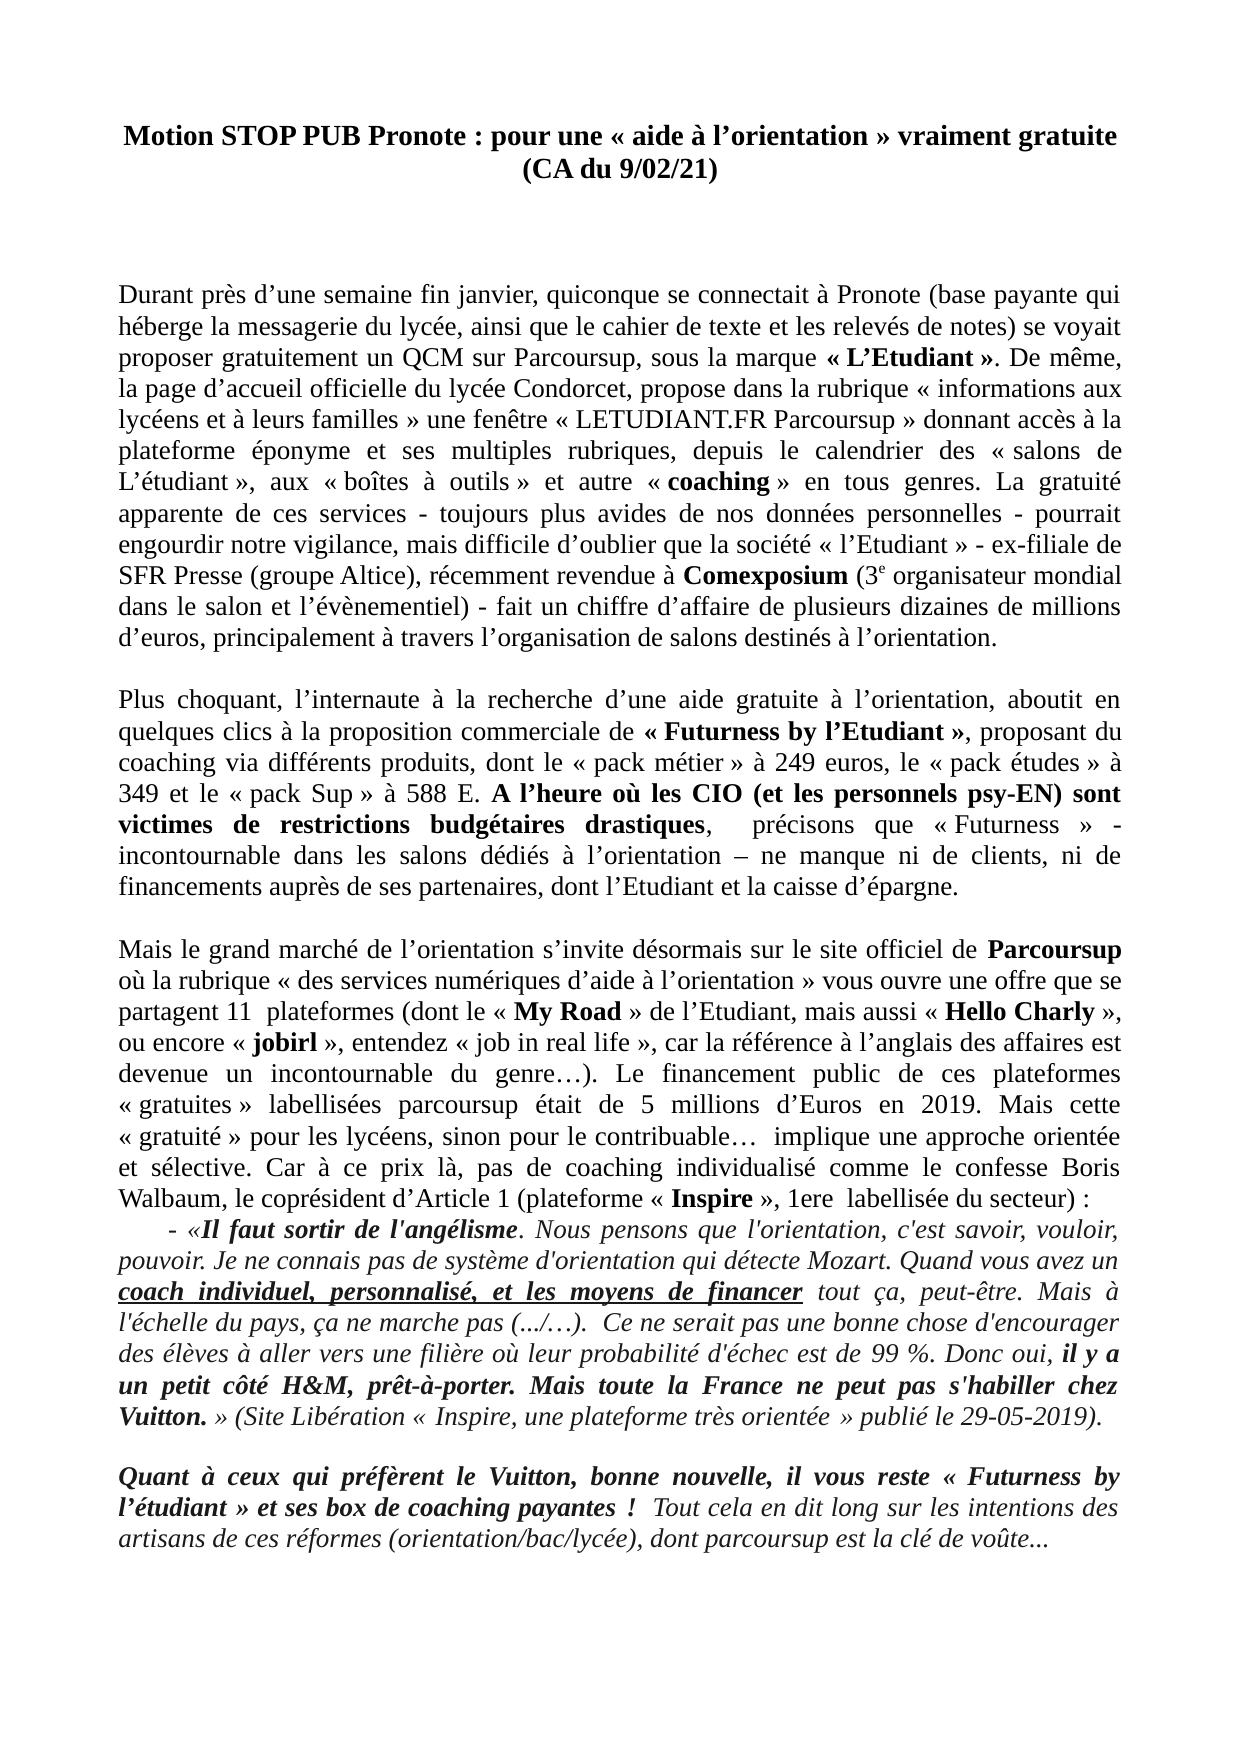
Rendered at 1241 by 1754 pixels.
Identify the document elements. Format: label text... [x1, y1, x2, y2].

text Quant à ceux qui préfèrent le Vuitton, bonne nouvelle, il vous reste « Futurness by l’étudiant » et ses box de coaching payantes ! Tout cela en dit long sur les intentions des artisans de ces réformes (orientation/bac/lycée), dont parcoursup est la clé de voûte... [118, 1460, 1122, 1553]
text Durant près d’une semaine fin janvier, quiconque se connectait à Pronote (base payante qui héberge la messagerie du lycée, ainsi que le cahier de texte et les relevés de notes) se voyait proposer gratuitement un QCM sur Parcoursup, sous la marque « L’Etudiant ». De même, la page d’accueil officielle du lycée Condorcet, propose dans la rubrique « informations aux lycéens et à leurs familles » une fenêtre « LETUDIANT.FR Parcoursup » donnant accès à la plateforme éponyme et ses multiples rubriques, depuis le calendrier des « salons de L’étudiant », aux « boîtes à outils » et autre « coaching » en tous genres. La gratuité apparente de ces services - toujours plus avides de nos données personnelles - pourrait engourdir notre vigilance, mais difficile d’oublier que la société « l’Etudiant » - ex-filiale de SFR Presse (groupe Altice), récemment revendue à Comexposium (3e organisateur mondial dans le salon et l’évènementiel) - fait un chiffre d’affaire de plusieurs dizaines de millions d’euros, principalement à travers l’organisation de salons destinés à l’orientation. [118, 279, 1122, 652]
text Mais le grand marché de l’orientation s’invite désormais sur le site officiel de Parcoursup où la rubrique « des services numériques d’aide à l’orientation » vous ouvre une offre que se partagent 11 plateformes (dont le « My Road » de l’Etudiant, mais aussi « Hello Charly », ou encore « jobirl », entendez « job in real life », car la référence à l’anglais des affaires est devenue un incontournable du genre…). Le financement public de ces plateformes « gratuites » labellisées parcoursup était de 5 millions d’Euros en 2019. Mais cette « gratuité » pour les lycéens, sinon pour le contribuable… implique une approche orientée et sélective. Car à ce prix là, pas de coaching individualisé comme le confesse Boris Walbaum, le coprésident d’Article 1 (plateforme « Inspire », 1ere labellisée du secteur) : [118, 933, 1122, 1213]
text - «Il faut sortir de l'angélisme. Nous pensons que l'orientation, c'est savoir, vouloir, pouvoir. Je ne connais pas de système d'orientation qui détecte Mozart. Quand vous avez un coach individuel, personnalisé, et les moyens de financer tout ça, peut-être. Mais à l'échelle du pays, ça ne marche pas (.../…). Ce ne serait pas une bonne chose d'encourager des élèves à aller vers une filière où leur probabilité d'échec est de 99 %. Donc oui, il y a un petit côté H&M, prêt-à-porter. Mais toute la France ne peut pas s'habiller chez Vuitton. » (Site Libération « Inspire, une plateforme très orientée » publié le 29-05-2019). [118, 1213, 1122, 1431]
text Plus choquant, l’internaute à la recherche d’une aide gratuite à l’orientation, aboutit en quelques clics à la proposition commerciale de « Futurness by l’Etudiant », proposant du coaching via différents produits, dont le « pack métier » à 249 euros, le « pack études » à 349 et le « pack Sup » à 588 E. A l’heure où les CIO (et les personnels psy-EN) sont victimes de restrictions budgétaires drastiques, précisons que « Futurness » - incontournable dans les salons dédiés à l’orientation – ne manque ni de clients, ni de financements auprès de ses partenaires, dont l’Etudiant et la caisse d’épargne. [118, 683, 1122, 902]
text Motion STOP PUB Pronote : pour une « aide à l’orientation » vraiment gratuite (CA du 9/02/21) [118, 118, 1122, 185]
